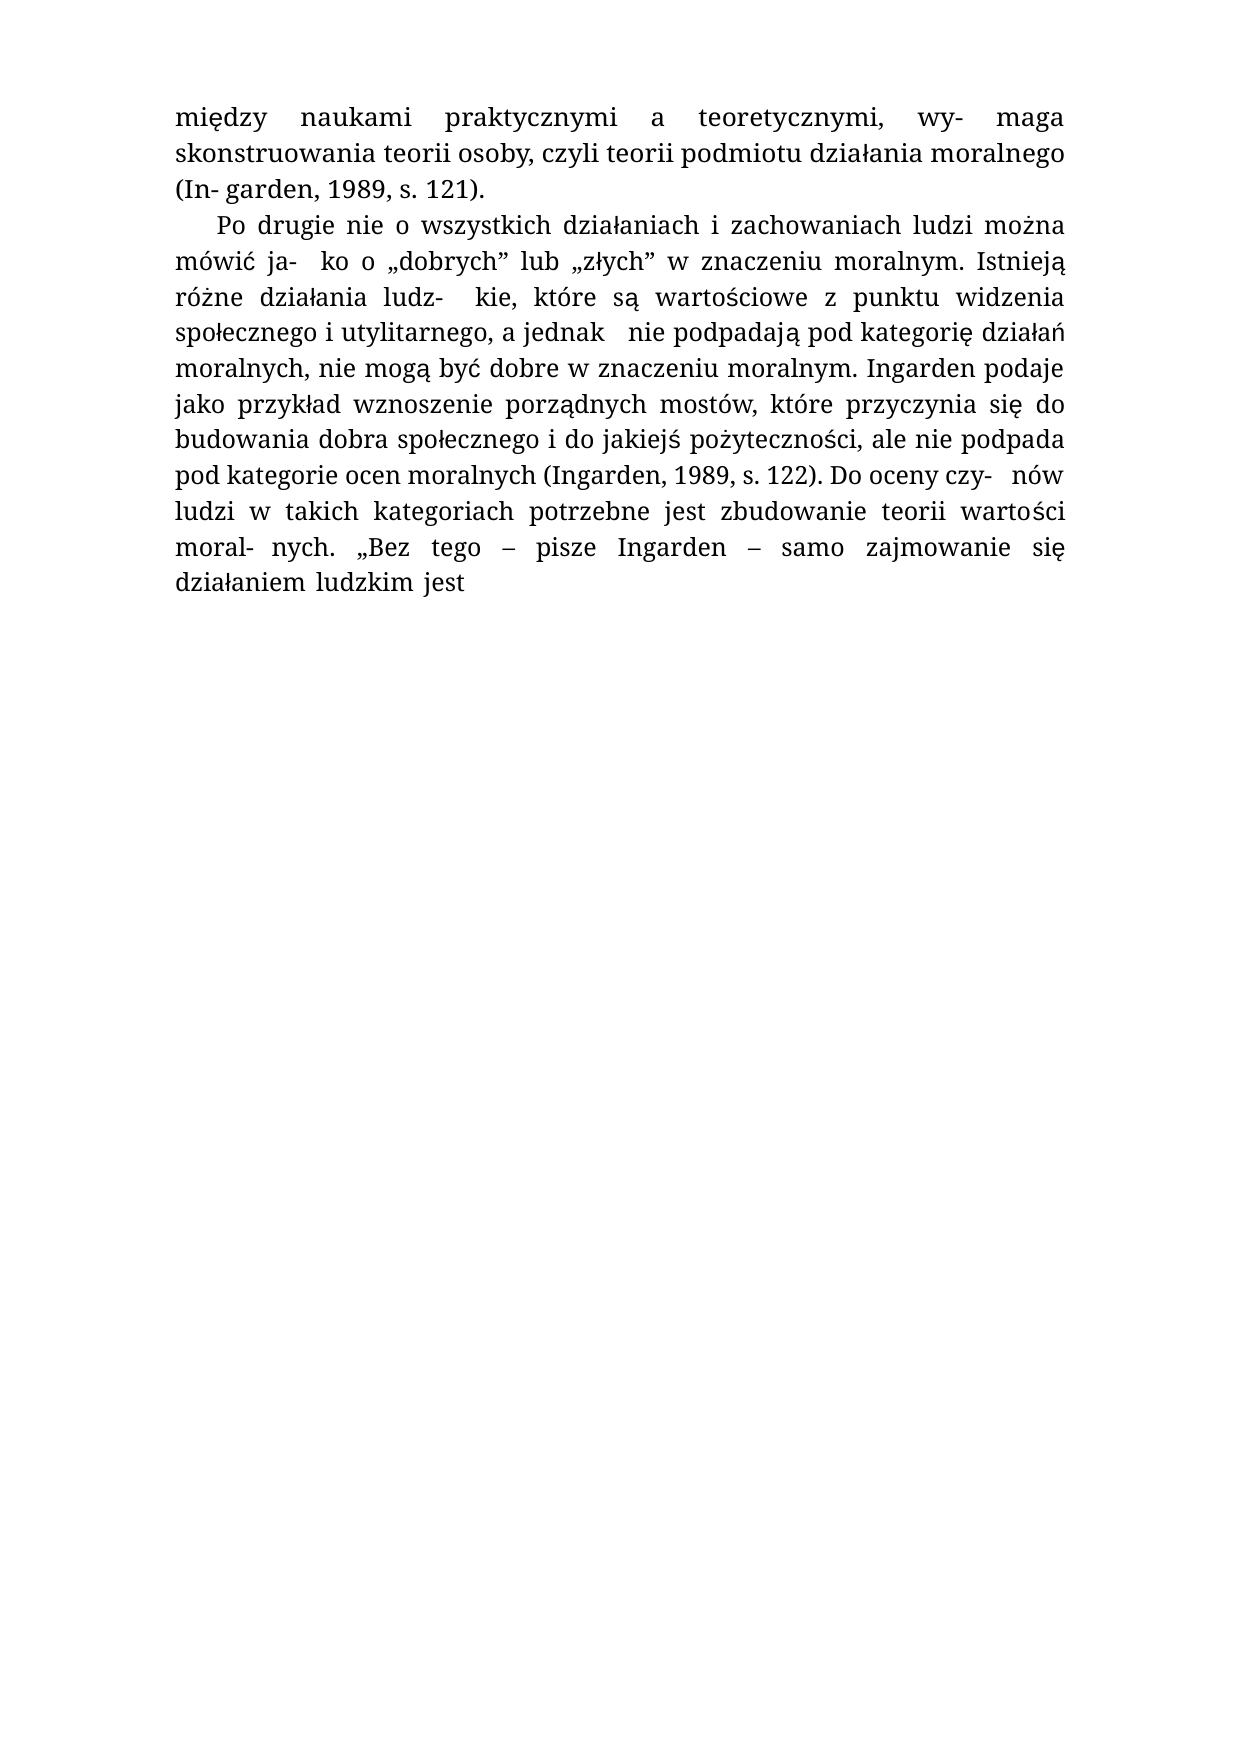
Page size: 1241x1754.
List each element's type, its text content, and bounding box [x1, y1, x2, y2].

text między naukami praktycznymi a teoretycznymi, wy- maga skonstruowania teorii osoby, czyli teorii podmiotu działania moralnego (In- garden, 1989, s. 121). [175, 100, 1065, 206]
text Po drugie nie o wszystkich działaniach i zachowaniach ludzi można mówić ja- ko o „dobrych” lub „złych” w znaczeniu moralnym. Istnieją różne działania ludz- kie, które są wartościowe z punktu widzenia społecznego i utylitarnego, a jednak nie podpadają pod kategorię działań moralnych, nie mogą być dobre w znaczeniu moralnym. Ingarden podaje jako przykład wznoszenie porządnych mostów, które przyczynia się do budowania dobra społecznego i do jakiejś pożyteczności, ale nie podpada pod kategorie ocen moralnych (Ingarden, 1989, s. 122). Do oceny czy- nów ludzi w takich kategoriach potrzebne jest zbudowanie teorii wartości moral- nych. „Bez tego – pisze Ingarden – samo zajmowanie się działaniem ludzkim jest [175, 208, 1065, 599]
